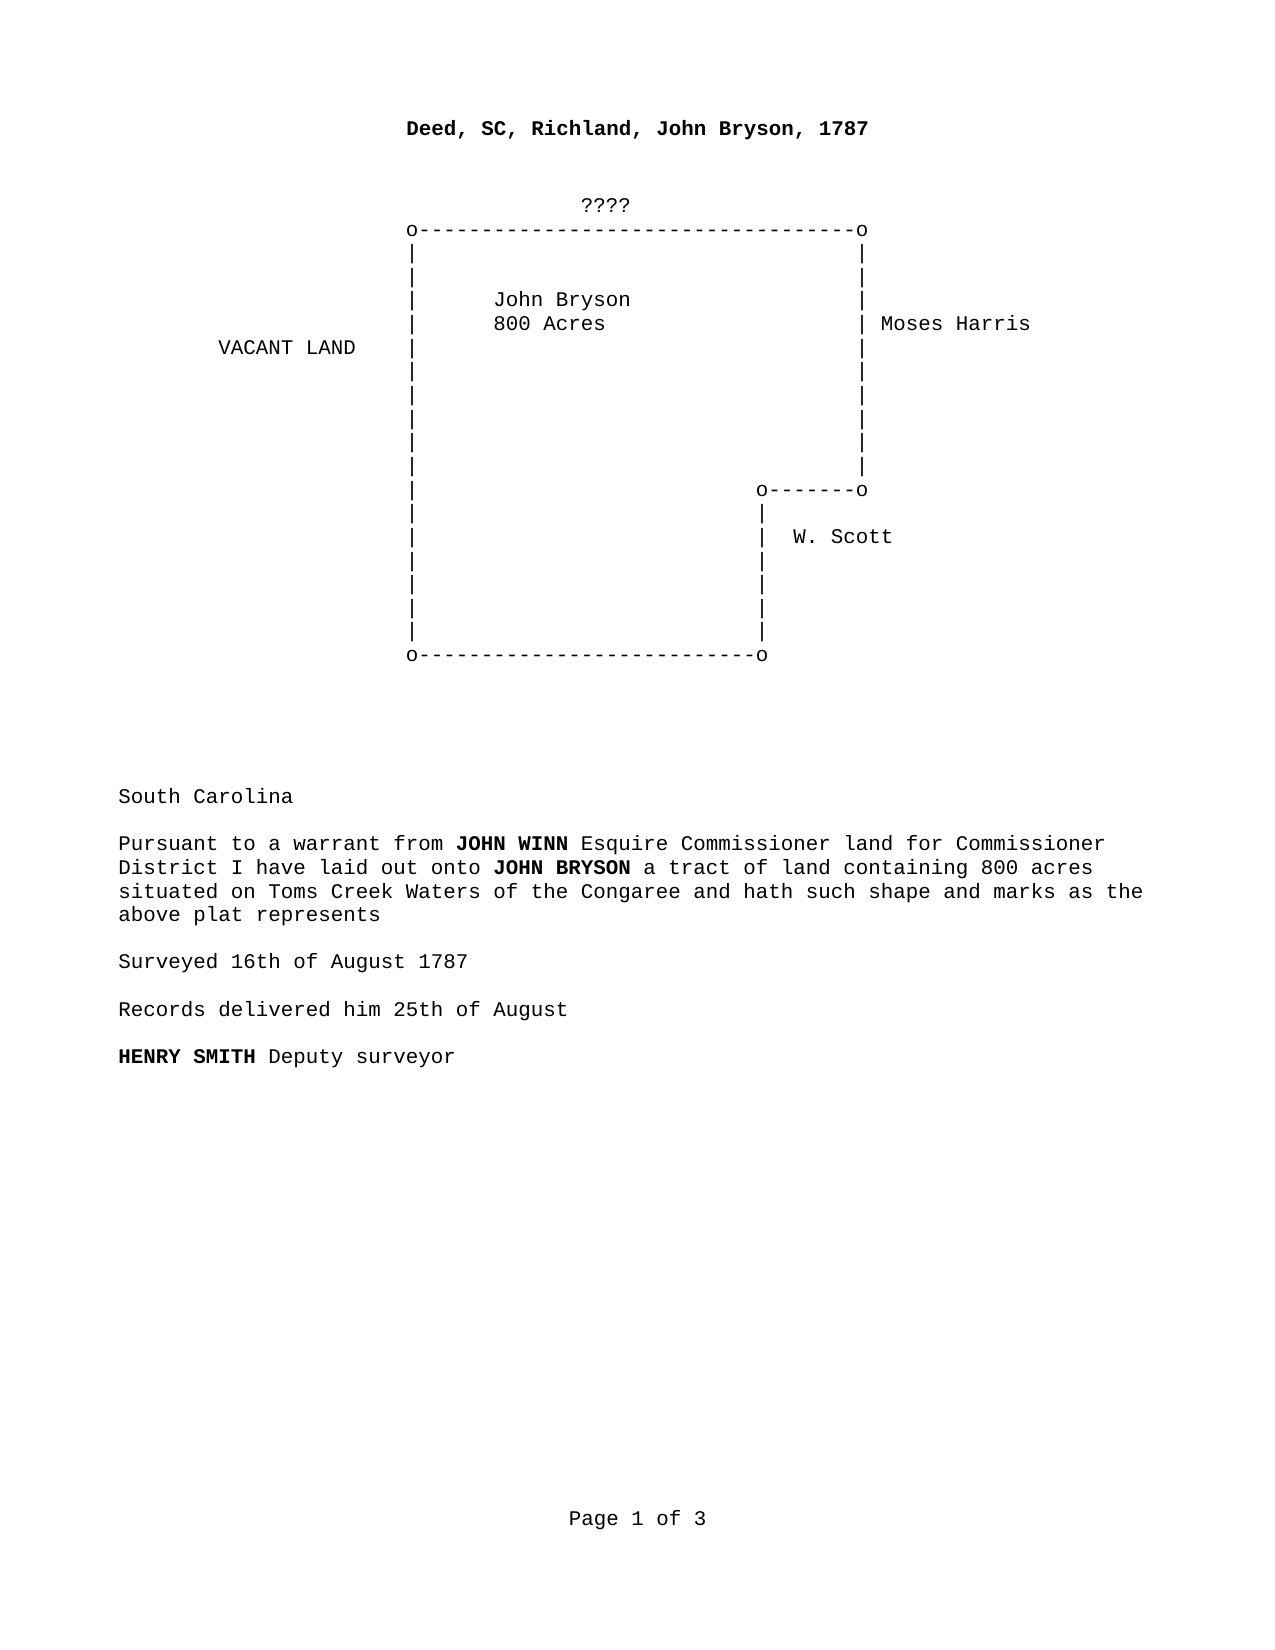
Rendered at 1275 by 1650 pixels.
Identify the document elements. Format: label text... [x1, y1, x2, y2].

text | | [118, 360, 1157, 384]
text | | [118, 621, 1157, 644]
text | John Bryson | [118, 289, 1157, 313]
text | o-------o [118, 479, 1157, 502]
text | | [118, 502, 1157, 526]
text o---------------------------o [118, 644, 1157, 668]
text | | [118, 242, 1157, 266]
text | | [118, 408, 1157, 431]
text Henry Smith Deputy surveyor [118, 1046, 1157, 1070]
text | | [118, 455, 1157, 479]
text South Carolina [118, 786, 1157, 810]
text o-----------------------------------o [118, 218, 1157, 242]
text VACANT LAND | | [118, 337, 1157, 360]
text | | [118, 573, 1157, 597]
text | | [118, 549, 1157, 573]
text | | [118, 597, 1157, 621]
text ???? [118, 195, 1157, 218]
text | 800 Acres | Moses Harris [118, 313, 1157, 337]
text Pursuant to a warrant from John Winn Esquire Commissioner land for Commissioner District I have laid out onto John Bryson a tract of land containing 800 acres situated on Toms Creek Waters of the Congaree and hath such shape and marks as the above plat represents [118, 833, 1157, 928]
text Records delivered him 25th of August [118, 999, 1157, 1022]
text | | W. Scott [118, 526, 1157, 549]
text | | [118, 431, 1157, 455]
text | | [118, 266, 1157, 289]
text | | [118, 384, 1157, 408]
text Surveyed 16th of August 1787 [118, 952, 1157, 975]
